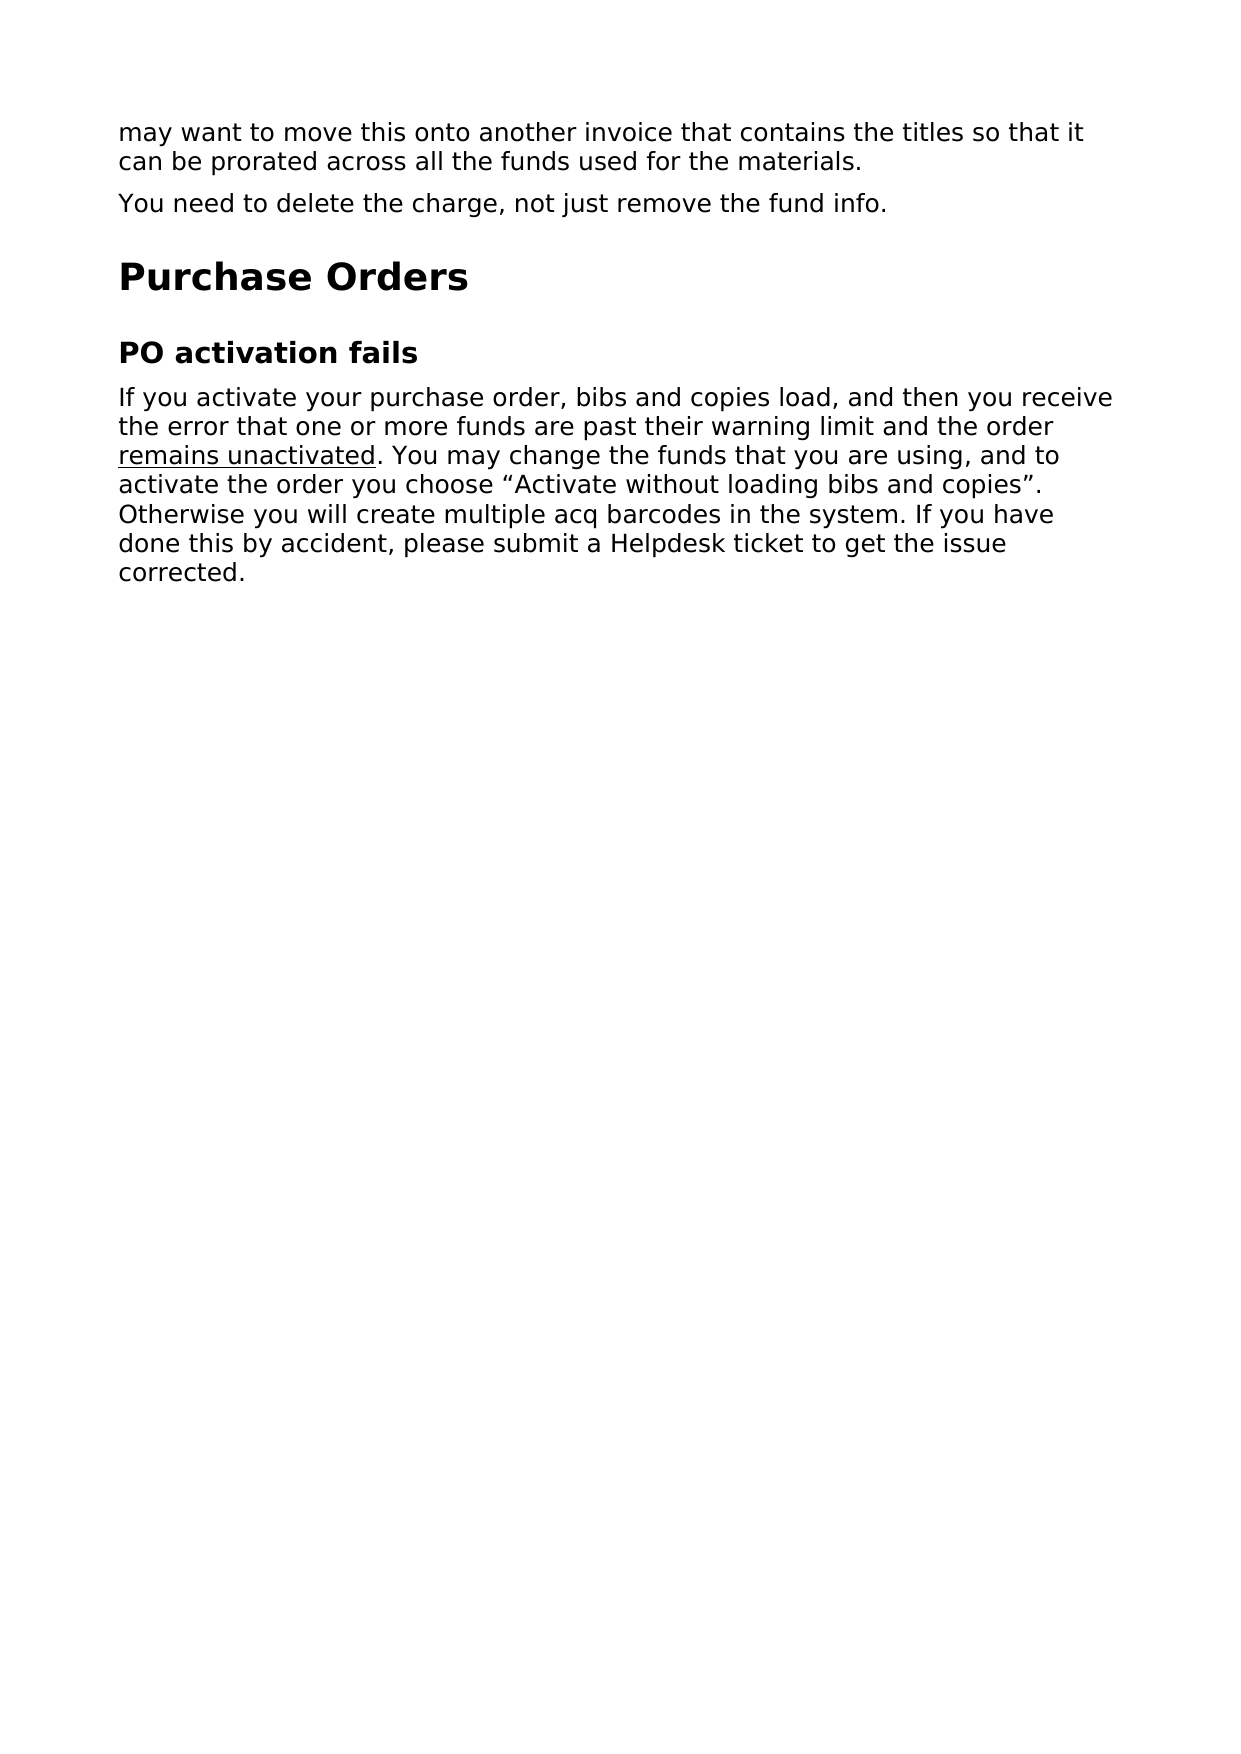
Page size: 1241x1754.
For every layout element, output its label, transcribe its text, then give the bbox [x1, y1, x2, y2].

text If you activate your purchase order, bibs and copies load, and then you receive the error that one or more funds are past their warning limit and the order remains unactivated. You may change the funds that you are using, and to activate the order you choose “Activate without loading bibs and copies”. Otherwise you will create multiple acq barcodes in the system. If you have done this by accident, please submit a Helpdesk ticket to get the issue corrected. [118, 383, 1122, 587]
subtitle Purchase Orders [118, 256, 1122, 299]
text You need to delete the charge, not just remove the fund info. [118, 189, 1122, 218]
text may want to move this onto another invoice that contains the titles so that it can be prorated across all the funds used for the materials. [118, 118, 1122, 176]
subtitle PO activation fails [118, 337, 1122, 371]
